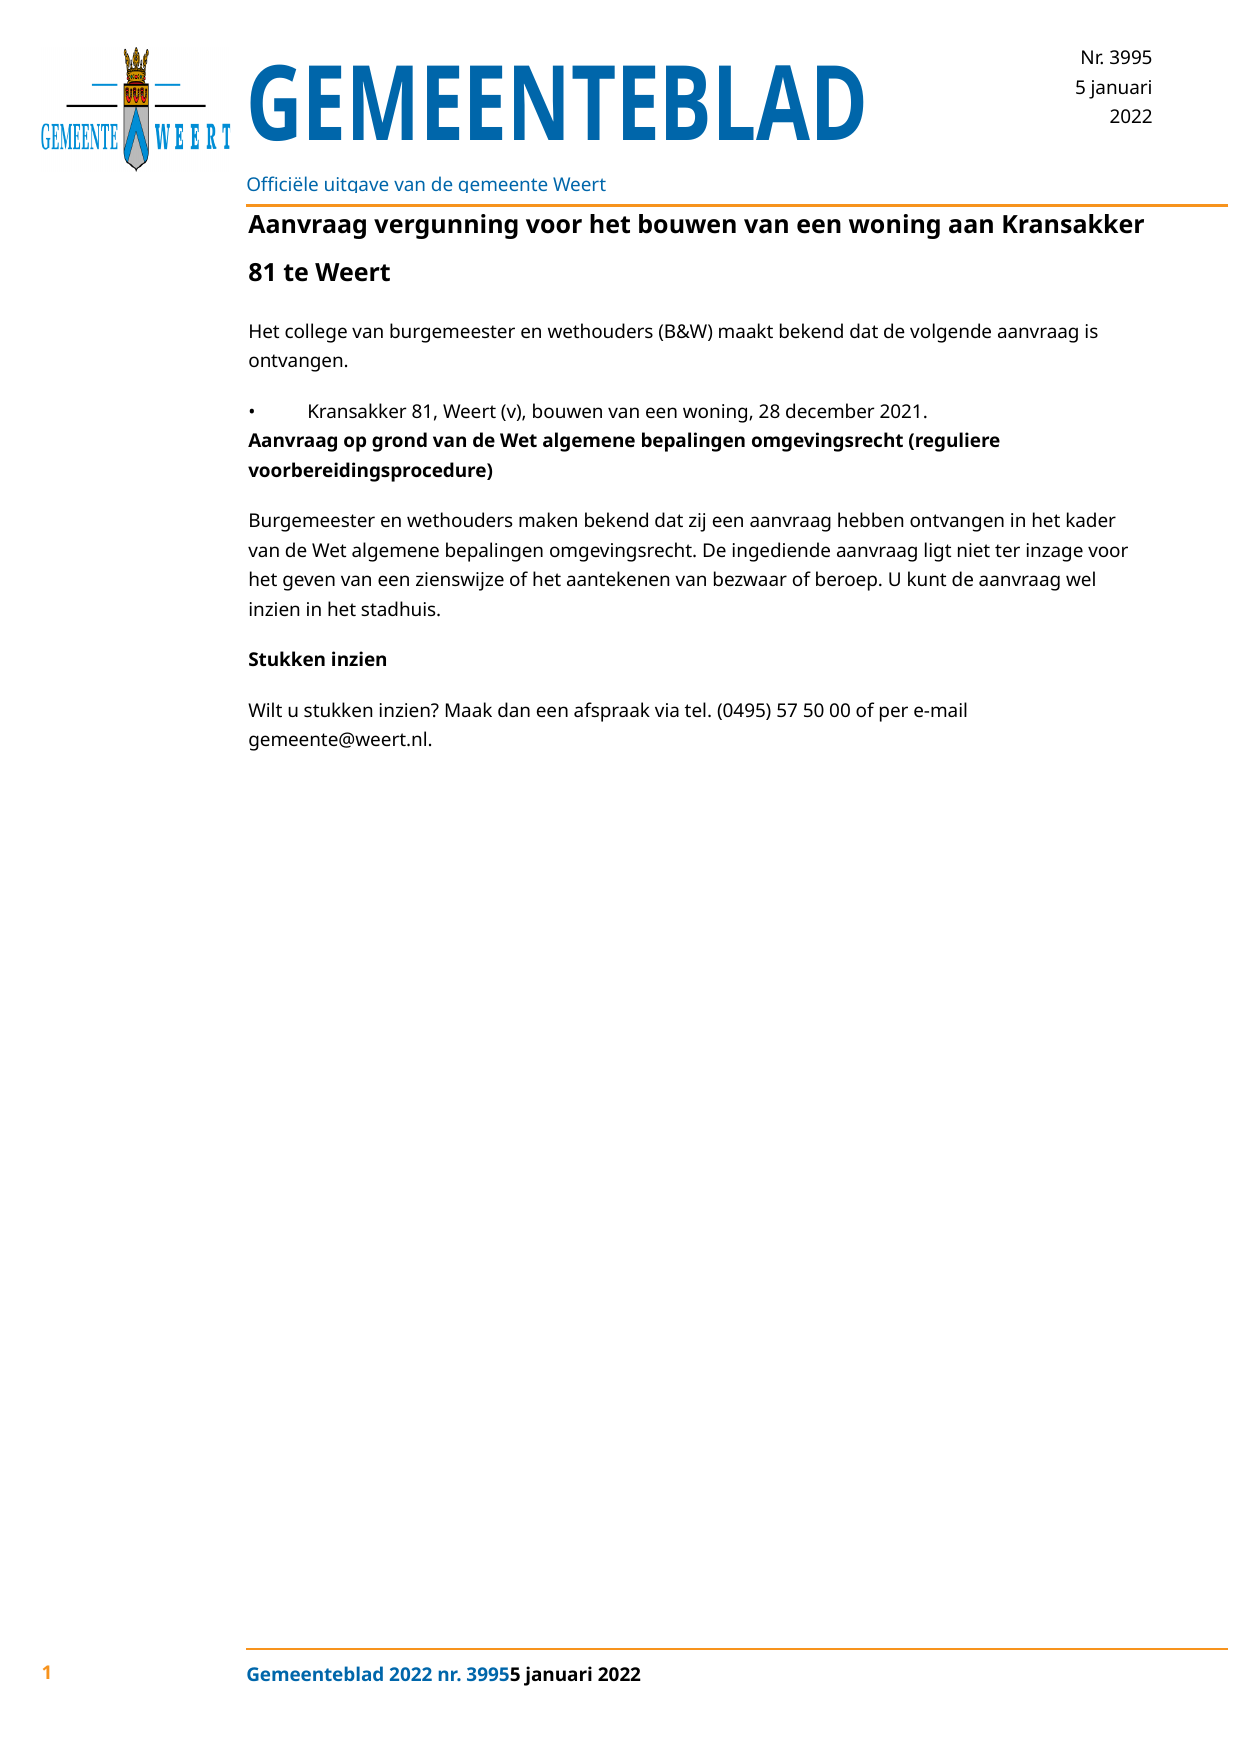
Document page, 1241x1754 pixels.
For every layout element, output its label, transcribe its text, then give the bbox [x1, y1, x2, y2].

text Het college van burgemeester en wethouders (B&W) maakt bekend dat de volgende aanvraag is ontvangen. [248, 318, 1152, 373]
text Burgemeester en wethouders maken bekend dat zij een aanvraag hebben ontvangen in het kader van de Wet algemene bepalingen omgevingsrecht. De ingediende aanvraag ligt niet ter inzage voor het geven van een zienswijze of het aantekenen van bezwaar of beroep. U kunt de aanvraag wel inzien in het stadhuis. [248, 507, 1152, 622]
text Wilt u stukken inzien? Maak dan een afspraak via tel. (0495) 57 50 00 of per e-mail gemeente@weert.nl. [248, 697, 1152, 752]
picture [41, 47, 231, 172]
text Aanvraag op grond van de Wet algemene bepalingen omgevingsrecht (reguliere voorbereidingsprocedure) [248, 427, 1152, 483]
text Aanvraag vergunning voor het bouwen van een woning aan Kransakker 81 te Weert [248, 207, 1152, 288]
text Stukken inzien [248, 647, 1152, 672]
list Kransakker 81, Weert (v), bouwen van een woning, 28 december 2021. [248, 398, 1152, 424]
